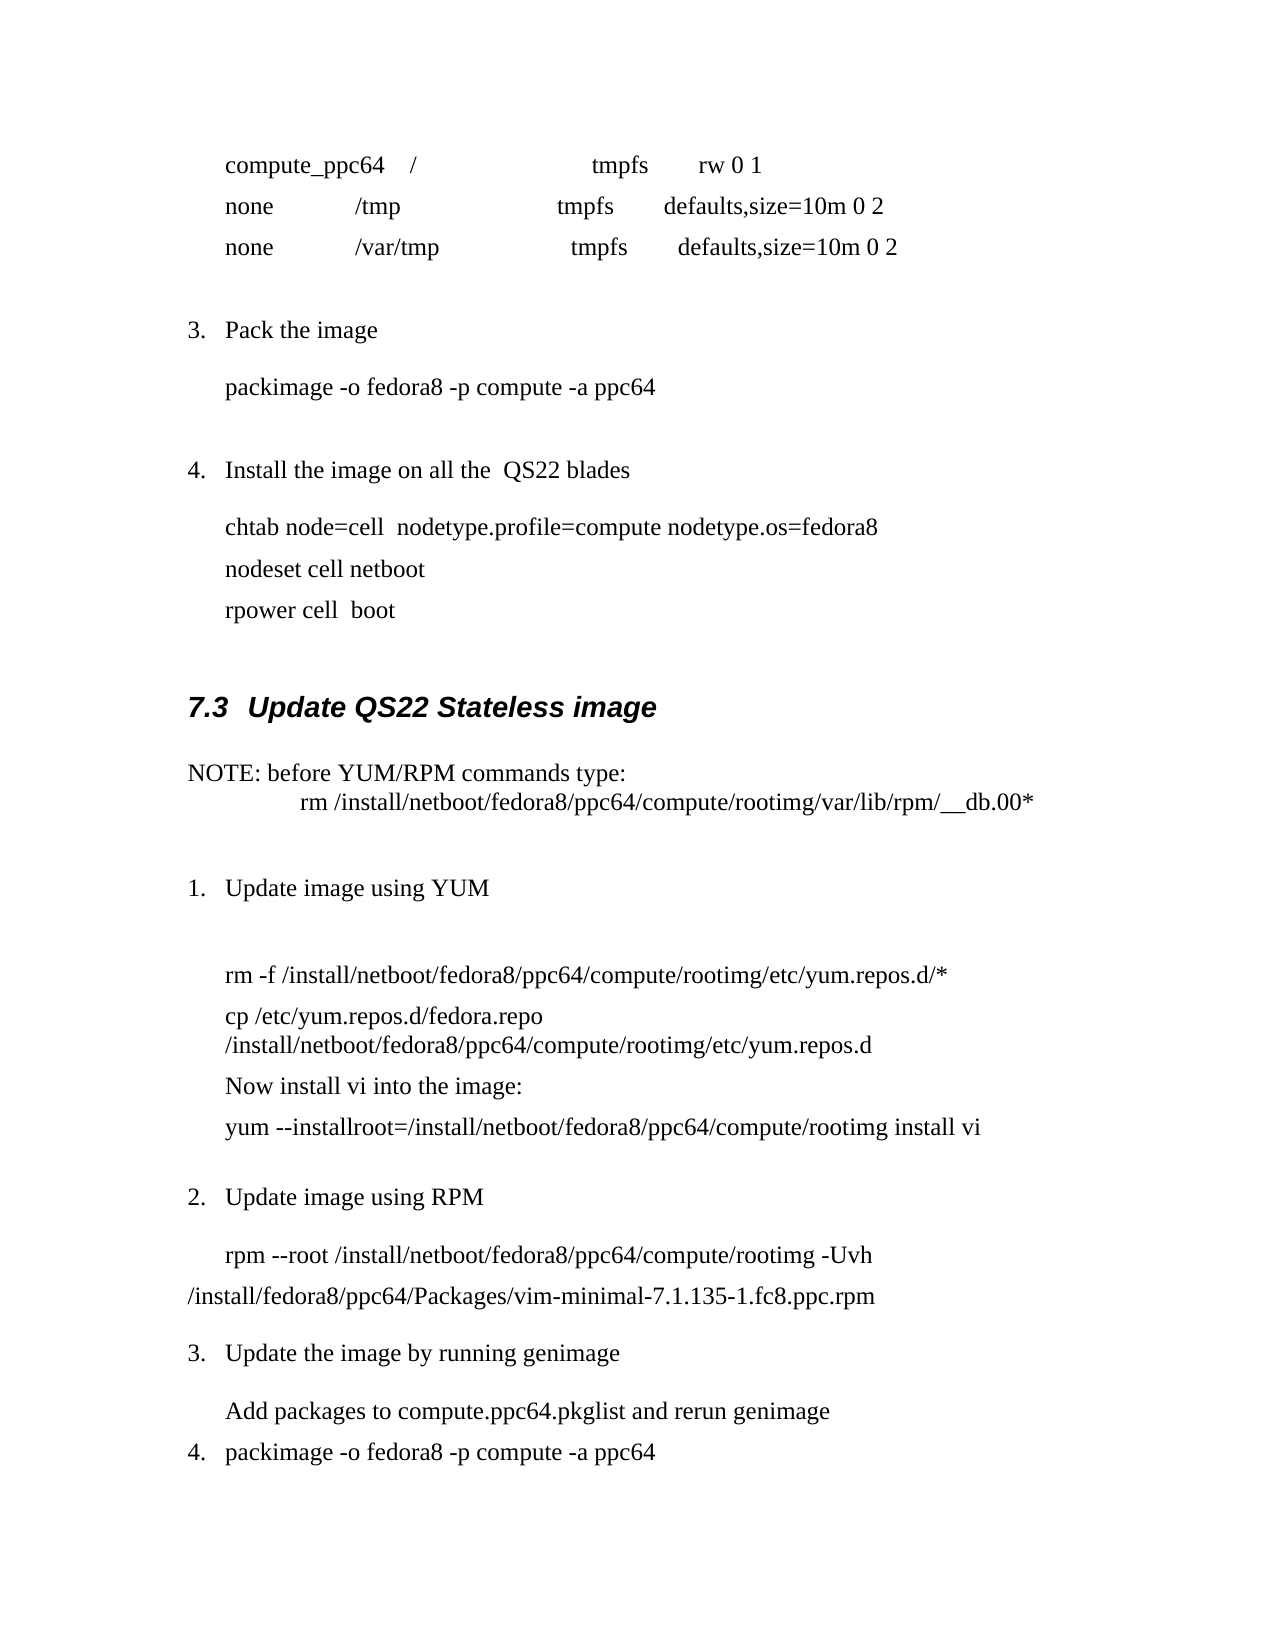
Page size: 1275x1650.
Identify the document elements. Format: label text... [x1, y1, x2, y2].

text yum --installroot=/install/netboot/fedora8/ppc64/compute/rootimg install vi [225, 1112, 1087, 1141]
text NOTE: before YUM/RPM commands type: [187, 758, 1087, 787]
list Update the image by running genimage [187, 1338, 1087, 1367]
text none /tmp tmpfs defaults,size=10m 0 2 [225, 191, 1087, 220]
text rm -f /install/netboot/fedora8/ppc64/compute/rootimg/etc/yum.repos.d/* [225, 960, 1087, 988]
text Now install vi into the image: [225, 1071, 1087, 1100]
text chtab node=cell nodetype.profile=compute nodetype.os=fedora8 [225, 512, 1087, 541]
text none /var/tmp tmpfs defaults,size=10m 0 2 [225, 232, 1087, 261]
list Pack the image [187, 315, 1087, 344]
text packimage -o fedora8 -p compute -a ppc64 [225, 372, 1087, 401]
list Install the image on all the QS22 blades [187, 455, 1087, 484]
list Update image using RPM [187, 1182, 1087, 1211]
text rm /install/netboot/fedora8/ppc64/compute/rootimg/var/lib/rpm/__db.00* [187, 787, 1087, 816]
text rpower cell boot [225, 595, 1087, 624]
text Add packages to compute.ppc64.pkglist and rerun genimage [225, 1396, 1087, 1425]
text nodeset cell netboot [225, 554, 1087, 582]
text rpm --root /install/netboot/fedora8/ppc64/compute/rootimg -Uvh [225, 1240, 1087, 1268]
text cp /etc/yum.repos.d/fedora.repo /install/netboot/fedora8/ppc64/compute/rootimg/etc/yum.repos.d [225, 1001, 1087, 1058]
list packimage -o fedora8 -p compute -a ppc64 [187, 1437, 1087, 1466]
text /install/fedora8/ppc64/Packages/vim-minimal-7.1.135-1.fc8.ppc.rpm [187, 1281, 1087, 1310]
list Update image using YUM [187, 873, 1087, 902]
subtitle Update QS22 Stateless image [187, 690, 1087, 723]
text compute_ppc64 / tmpfs rw 0 1 [225, 150, 1087, 179]
